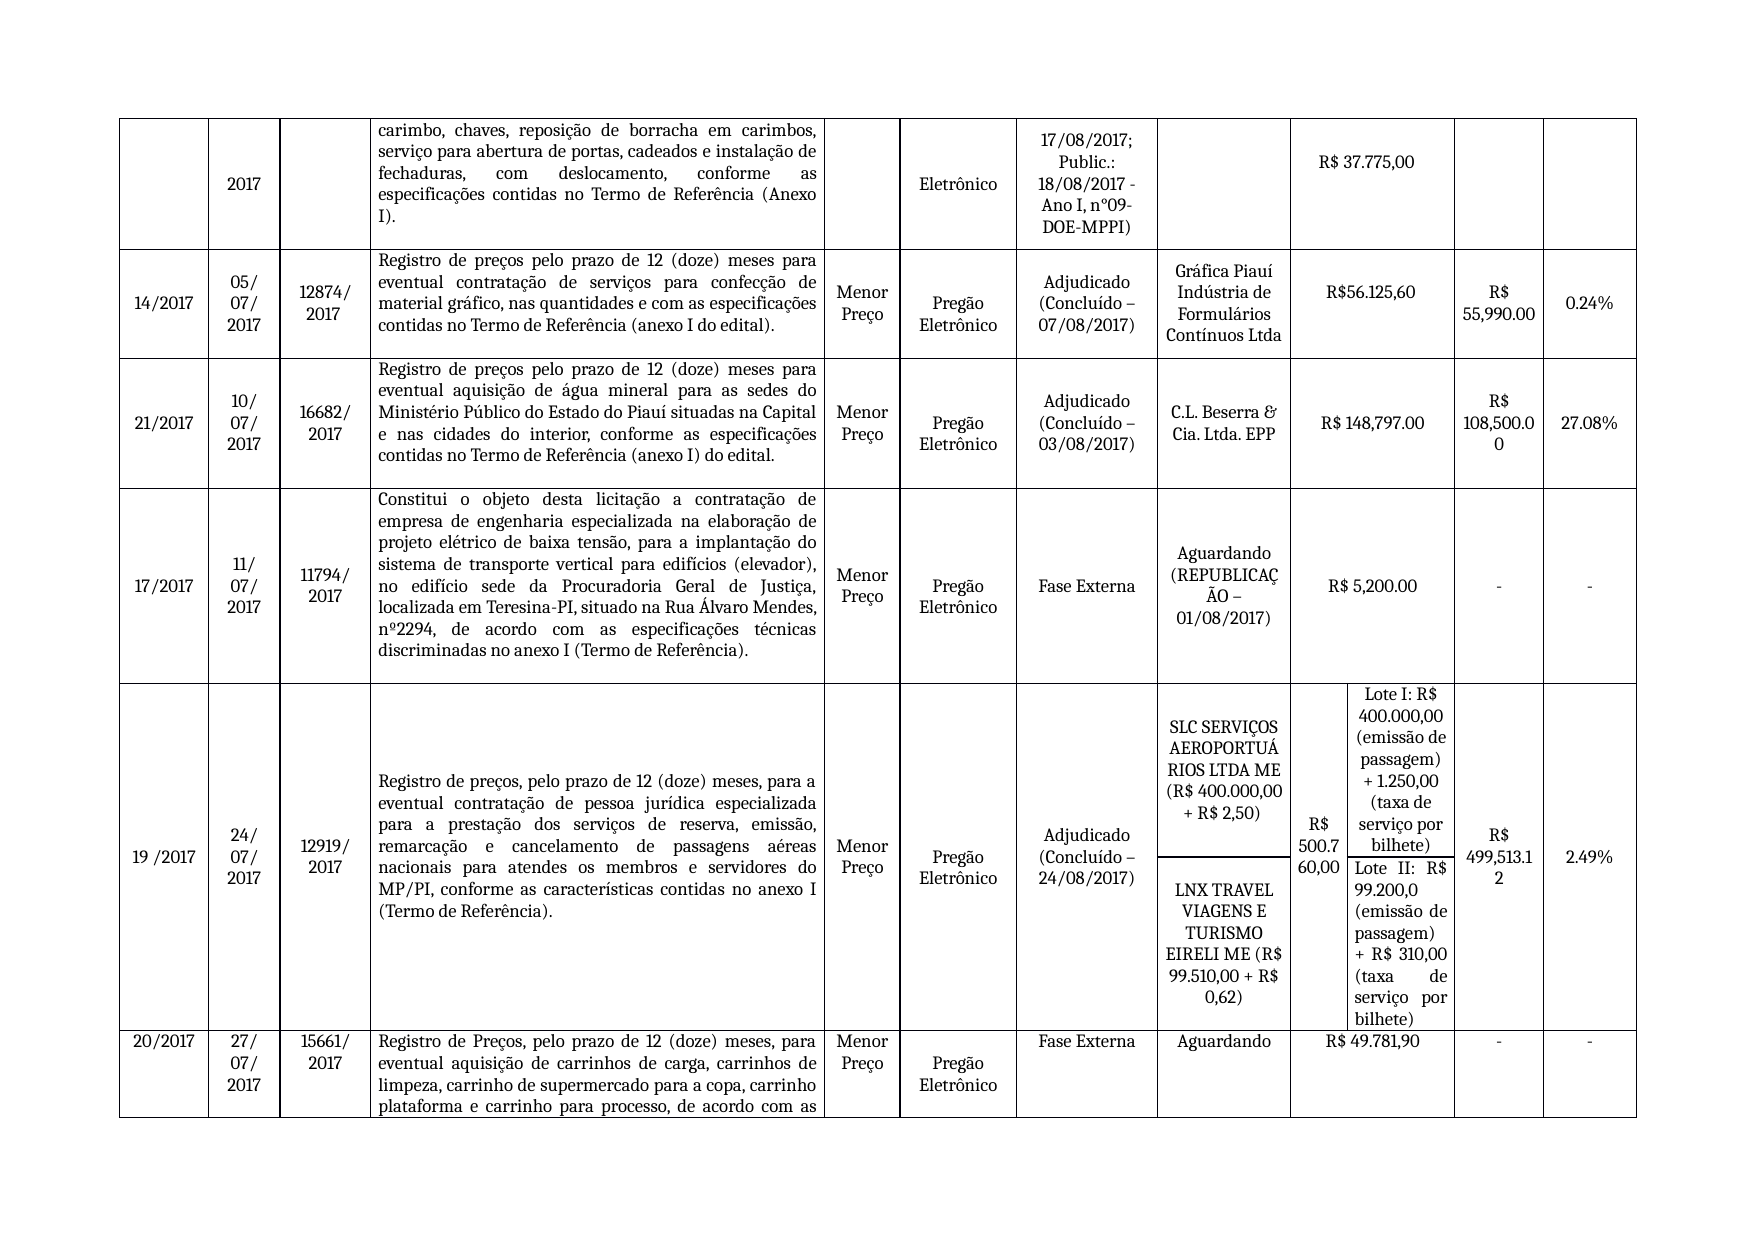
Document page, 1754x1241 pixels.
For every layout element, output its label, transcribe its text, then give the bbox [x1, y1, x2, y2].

table_cell C.L. Beserra & Cia. Ltda. EPP [1158, 359, 1290, 488]
table_cell Adjudicado (Concluído – 24/08/2017) [1017, 684, 1157, 1030]
table_cell Pregão Eletrônico [901, 359, 1016, 488]
table_cell Menor Preço [825, 1031, 899, 1117]
table_cell Menor Preço [825, 684, 899, 1030]
table_cell 27/ 07/ 2017 [209, 1031, 279, 1117]
table_cell Menor Preço [825, 359, 899, 488]
table_cell Registro de preços pelo prazo de 12 (doze) meses para eventual aquisição de água mineral para as sedes do Ministério Público do Estado do Piauí situadas na Capital e nas cidades do interior, conforme as especificações contidas no Termo de Referência (anexo I) do edital. [371, 359, 824, 488]
table_cell - [1455, 119, 1543, 248]
table_cell LNX TRAVEL VIAGENS E TURISMO EIRELI ME (R$ 99.510,00 + R$ 0,62) [1158, 858, 1290, 1030]
table_cell Fase Externa [1017, 1031, 1157, 1117]
table_cell [825, 119, 899, 248]
table_cell 0,24% [1544, 250, 1636, 357]
table_cell 11/ 07/ 2017 [209, 489, 279, 683]
table_cell R$56.125,60 [1291, 250, 1454, 357]
table_cell carimbo, chaves, reposição de borracha em carimbos, serviço para abertura de portas, cadeados e instalação de fechaduras, com deslocamento, conforme as especificações contidas no Termo de Referência (Anexo I). [371, 119, 824, 248]
table_cell Gráfica Piauí Indústria de Formulários Contínuos Ltda [1158, 250, 1290, 357]
table_cell 10/ 07/ 2017 [209, 359, 279, 488]
table_cell 19 /2017 [120, 684, 208, 1030]
table_cell [1158, 119, 1290, 248]
table_cell Lote II: R$ 99.200,0 (emissão de passagem) + R$ 310,00 (taxa de serviço por bilhete) [1348, 858, 1454, 1030]
table_cell Menor Preço [825, 250, 899, 357]
table_cell Fase Externa [1017, 489, 1157, 683]
table_cell Pregão Eletrônico [901, 489, 1016, 683]
table_cell - [1544, 1031, 1636, 1117]
table_cell R$ 37.775,00 [1291, 119, 1454, 248]
table_cell 20/2017 [120, 1031, 208, 1117]
table_cell Adjudicado (Concluído – 03/08/2017) [1017, 359, 1157, 488]
table_cell 12874/ 2017 [281, 250, 370, 357]
table_cell Registro de Preços, pelo prazo de 12 (doze) meses, para eventual aquisição de carrinhos de carga, carrinhos de limpeza, carrinho de supermercado para a copa, carrinho plataforma e carrinho para processo, de acordo com as [371, 1031, 824, 1117]
table_cell Lote I: R$ 400.000,00 (emissão de passagem) + 1.250,00 (taxa de serviço por bilhete) [1348, 684, 1454, 856]
table_cell 2017 [209, 119, 279, 248]
table_cell 12919/ 2017 [281, 684, 370, 1030]
table_cell R$ 500.760,00 [1291, 684, 1347, 1030]
table_cell Menor Preço [825, 489, 899, 683]
table_cell Adjudicado (Concluído – 07/08/2017) [1017, 250, 1157, 357]
table_cell 17/08/2017; Public.: 18/08/2017 -Ano I, n°09-DOE-MPPI) [1017, 119, 1157, 248]
table_cell - [1455, 1031, 1543, 1117]
table_cell R$ 5.200,00 [1291, 489, 1454, 683]
table_cell Registro de preços, pelo prazo de 12 (doze) meses, para a eventual contratação de pessoa jurídica especializada para a prestação dos serviços de reserva, emissão, remarcação e cancelamento de passagens aéreas nacionais para atendes os membros e servidores do MP/PI, conforme as características contidas no anexo I (Termo de Referência). [371, 684, 824, 1030]
table_cell R$ 108.500,00 [1455, 359, 1543, 488]
table_cell 24/ 07/ 2017 [209, 684, 279, 1030]
table_cell - [1544, 489, 1636, 683]
table_cell 2,49% [1544, 684, 1636, 1030]
table_cell R$ 49.781,90 [1291, 1031, 1454, 1117]
table_cell Pregão Eletrônico [901, 684, 1016, 1030]
table_cell 21/2017 [120, 359, 208, 488]
table_cell R$ 148.797,00 [1291, 359, 1454, 488]
table_cell Aguardando [1158, 1031, 1290, 1117]
table_cell - [1544, 119, 1636, 248]
table_cell 17/2017 [120, 489, 208, 683]
table_cell [281, 119, 370, 248]
table_cell Constitui o objeto desta licitação a contratação de empresa de engenharia especializada na elaboração de projeto elétrico de baixa tensão, para a implantação do sistema de transporte vertical para edifícios (elevador), no edifício sede da Procuradoria Geral de Justiça, localizada em Teresina-PI, situado na Rua Álvaro Mendes, nº2294, de acordo com as especificações técnicas discriminadas no anexo I (Termo de Referência). [371, 489, 824, 683]
table_cell Aguardando (REPUBLICAÇÃO – 01/08/2017) [1158, 489, 1290, 683]
table_cell [120, 119, 208, 248]
table_cell R$ 499.513,12 [1455, 684, 1543, 1030]
table_cell R$ 55.990,00 [1455, 250, 1543, 357]
table_cell Eletrônico [901, 119, 1016, 248]
table_cell 27,08% [1544, 359, 1636, 488]
table_cell - [1455, 489, 1543, 683]
table_cell SLC SERVIÇOS AEROPORTUÁRIOS LTDA ME (R$ 400.000,00 + R$ 2,50) [1158, 684, 1290, 856]
table_cell 11794/ 2017 [281, 489, 370, 683]
table_cell 15661/ 2017 [281, 1031, 370, 1117]
table_cell 05/ 07/ 2017 [209, 250, 279, 357]
table_cell 16682/ 2017 [281, 359, 370, 488]
table_cell Registro de preços pelo prazo de 12 (doze) meses para eventual contratação de serviços para confecção de material gráfico, nas quantidades e com as especificações contidas no Termo de Referência (anexo I do edital). [371, 250, 824, 357]
table_cell Pregão Eletrônico [901, 250, 1016, 357]
table_cell 14/2017 [120, 250, 208, 357]
table_cell Pregão Eletrônico [901, 1031, 1016, 1117]
